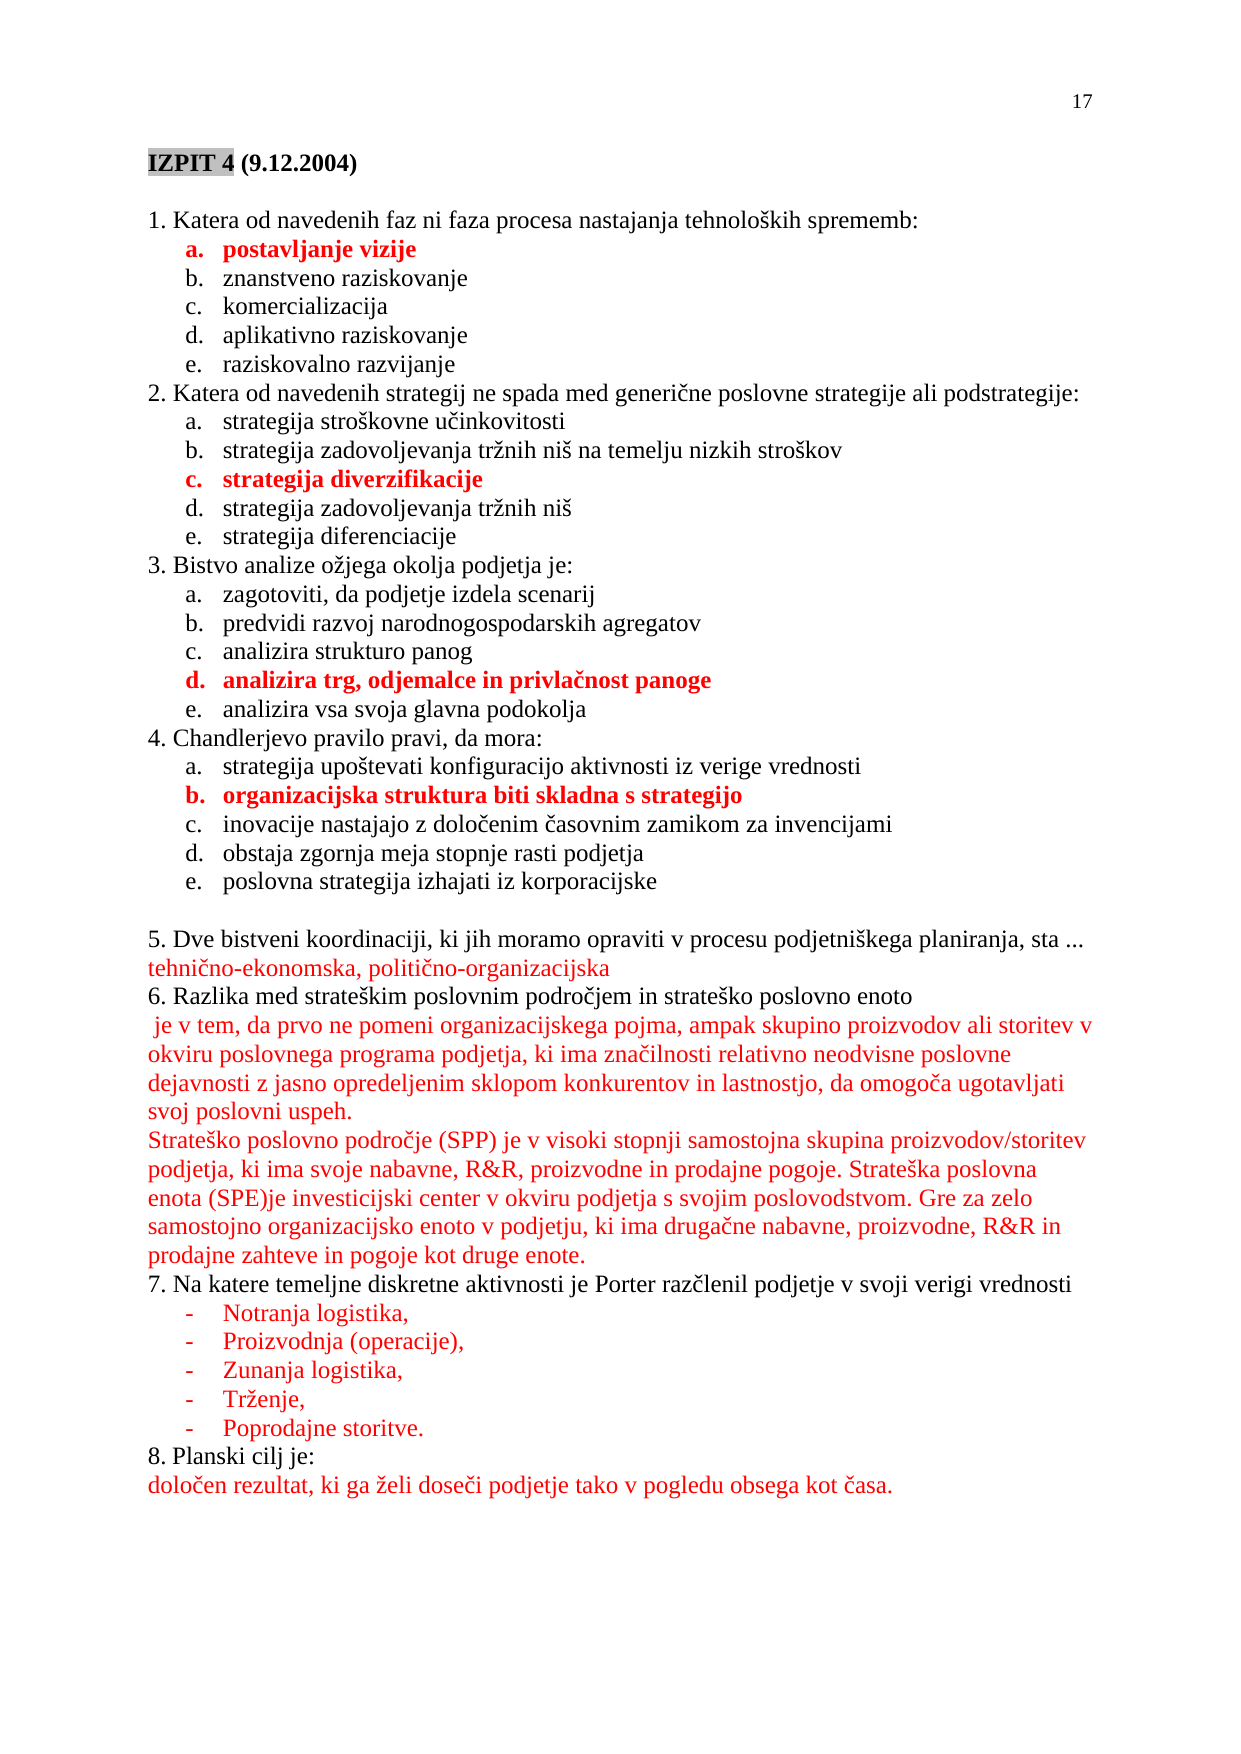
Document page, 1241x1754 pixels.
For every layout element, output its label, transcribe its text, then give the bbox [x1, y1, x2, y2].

list organizacijska struktura biti skladna s strategijo [185, 780, 1093, 809]
list strategija upoštevati konfiguracijo aktivnosti iz verige vrednosti [185, 751, 1093, 780]
list Trženje, [185, 1384, 1093, 1413]
list Notranja logistika, [185, 1298, 1093, 1326]
list inovacije nastajajo z določenim časovnim zamikom za invencijami [185, 809, 1093, 838]
text 5. Dve bistveni koordinaciji, ki jih moramo opraviti v procesu podjetniškega planiranja, sta ... [148, 924, 1093, 953]
text 7. Na katere temeljne diskretne aktivnosti je Porter razčlenil podjetje v svoji verigi vrednosti [148, 1269, 1093, 1298]
list obstaja zgornja meja stopnje rasti podjetja [185, 838, 1093, 866]
list znanstveno raziskovanje [185, 263, 1093, 291]
list Poprodajne storitve. [185, 1413, 1093, 1441]
text je v tem, da prvo ne pomeni organizacijskega pojma, ampak skupino proizvodov ali storitev v okviru poslovnega programa podjetja, ki ima značilnosti relativno neodvisne poslovne dejavnosti z jasno opredeljenim sklopom konkurentov in lastnostjo, da omogoča ugotavljati svoj poslovni uspeh. [148, 1010, 1093, 1125]
list zagotoviti, da podjetje izdela scenarij [185, 579, 1093, 608]
text 1. Katera od navedenih faz ni faza procesa nastajanja tehnoloških sprememb: [148, 205, 1093, 234]
text določen rezultat, ki ga želi doseči podjetje tako v pogledu obsega kot časa. [148, 1470, 1093, 1499]
text 2. Katera od navedenih strategij ne spada med generične poslovne strategije ali podstrategije: [148, 378, 1093, 406]
text Strateško poslovno področje (SPP) je v visoki stopnji samostojna skupina proizvodov/storitev podjetja, ki ima svoje nabavne, R&R, proizvodne in prodajne pogoje. Strateška poslovna enota (SPE)je investicijski center v okviru podjetja s svojim poslovodstvom. Gre za zelo samostojno organizacijsko enoto v podjetju, ki ima drugačne nabavne, proizvodne, R&R in prodajne zahteve in pogoje kot druge enote. [148, 1125, 1093, 1269]
text IZPIT 4 (9.12.2004) [148, 148, 1093, 176]
text 3. Bistvo analize ožjega okolja podjetja je: [148, 550, 1093, 579]
list analizira strukturo panog [185, 636, 1093, 665]
list strategija diverzifikacije [185, 464, 1093, 493]
list strategija diferenciacije [185, 521, 1093, 550]
list poslovna strategija izhajati iz korporacijske [185, 866, 1093, 895]
list postavljanje vizije [185, 234, 1093, 263]
list analizira vsa svoja glavna podokolja [185, 694, 1093, 723]
text 6. Razlika med strateškim poslovnim področjem in strateško poslovno enoto [148, 981, 1093, 1010]
list aplikativno raziskovanje [185, 320, 1093, 349]
text tehnično-ekonomska, politično-organizacijska [148, 953, 1093, 981]
list analizira trg, odjemalce in privlačnost panoge [185, 665, 1093, 694]
list strategija zadovoljevanja tržnih niš na temelju nizkih stroškov [185, 435, 1093, 464]
list Zunanja logistika, [185, 1355, 1093, 1384]
list predvidi razvoj narodnogospodarskih agregatov [185, 608, 1093, 636]
text 8. Planski cilj je: [148, 1441, 1093, 1470]
list Proizvodnja (operacije), [185, 1326, 1093, 1355]
list raziskovalno razvijanje [185, 349, 1093, 378]
text 4. Chandlerjevo pravilo pravi, da mora: [148, 723, 1093, 751]
list strategija zadovoljevanja tržnih niš [185, 493, 1093, 521]
list strategija stroškovne učinkovitosti [185, 406, 1093, 435]
list komercializacija [185, 291, 1093, 320]
